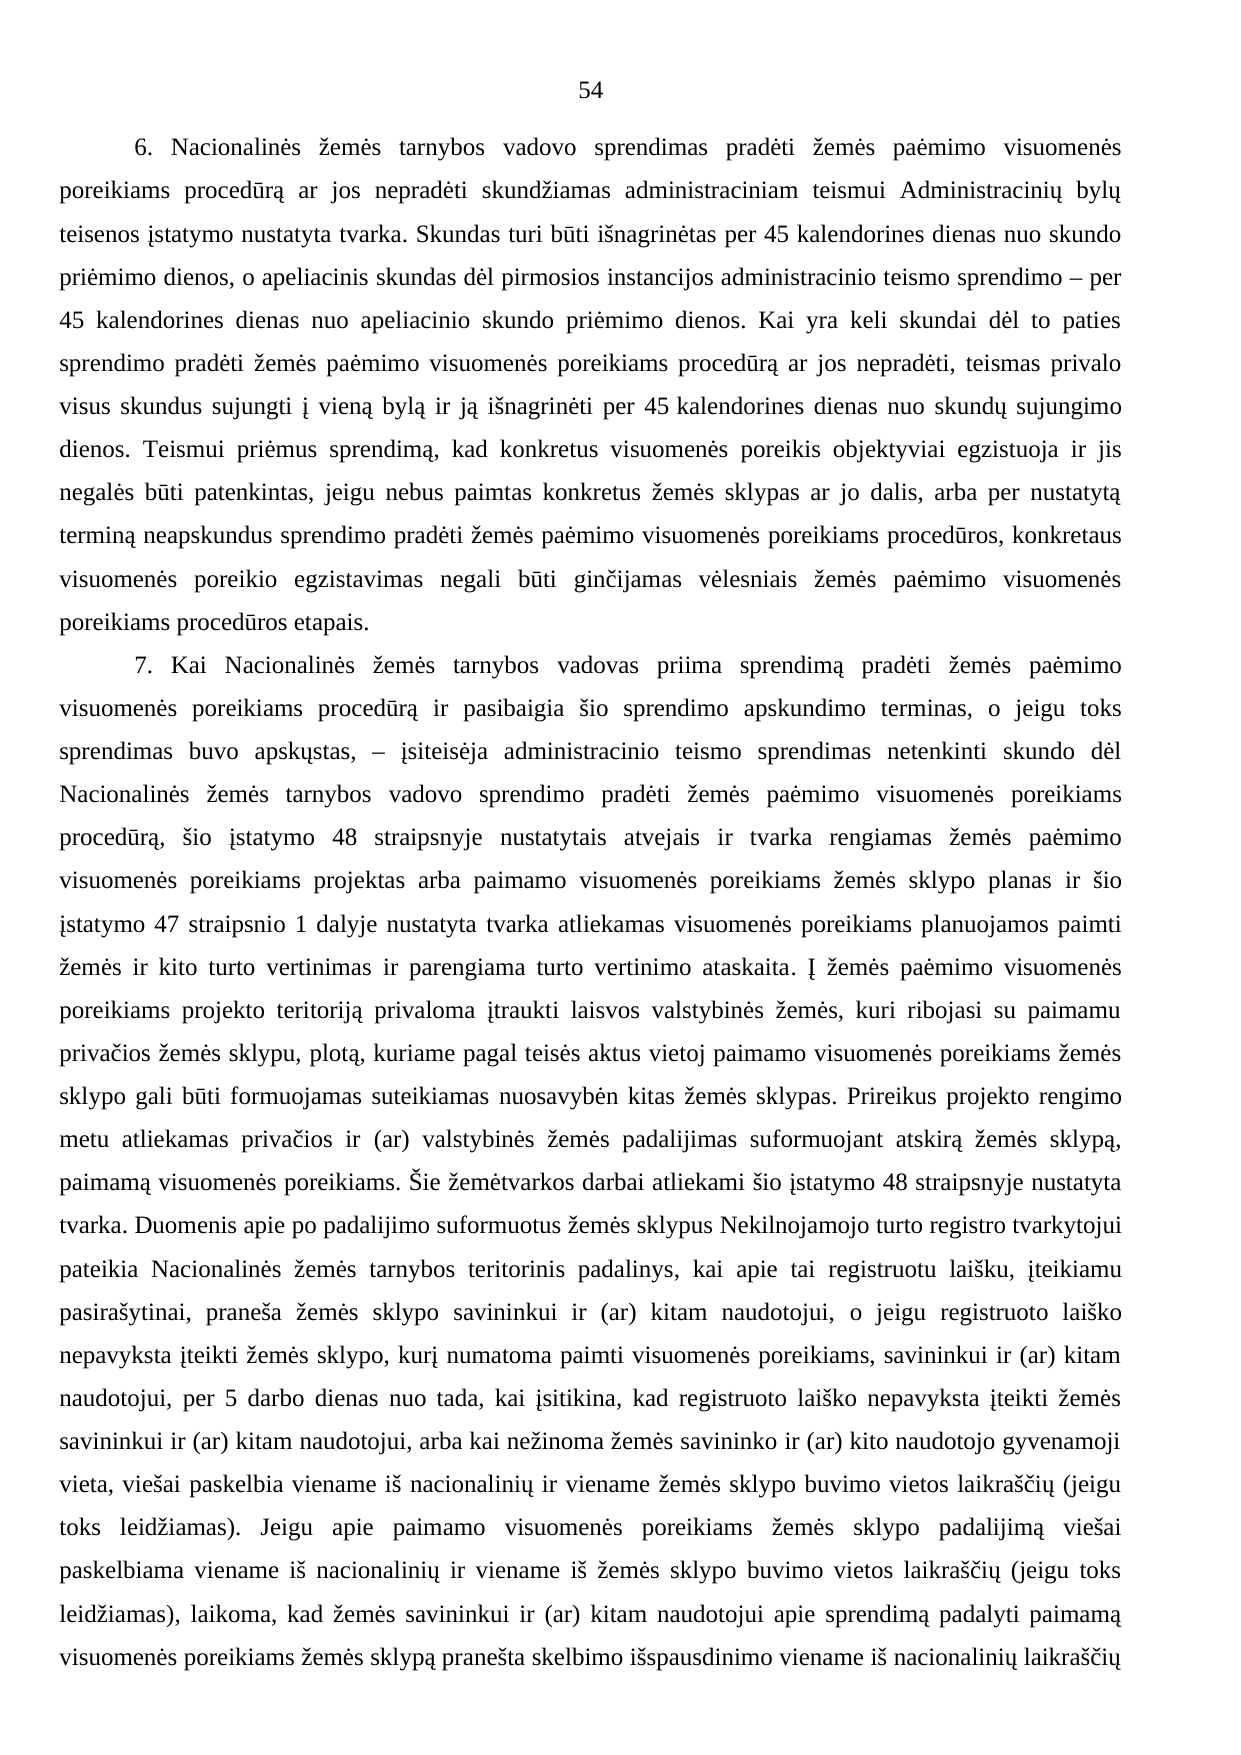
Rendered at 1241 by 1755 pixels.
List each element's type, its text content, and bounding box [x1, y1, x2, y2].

text 6. Nacionalinės žemės tarnybos vadovo sprendimas pradėti žemės paėmimo visuomenės poreikiams procedūrą ar jos nepradėti skundžiamas administraciniam teismui Administracinių bylų teisenos įstatymo nustatyta tvarka. Skundas turi būti išnagrinėtas per 45 kalendorines dienas nuo skundo priėmimo dienos, o apeliacinis skundas dėl pirmosios instancijos administracinio teismo sprendimo – per 45 kalendorines dienas nuo apeliacinio skundo priėmimo dienos. Kai yra keli skundai dėl to paties sprendimo pradėti žemės paėmimo visuomenės poreikiams procedūrą ar jos nepradėti, teismas privalo visus skundus sujungti į vieną bylą ir ją išnagrinėti per 45 kalendorines dienas nuo skundų sujungimo dienos. Teismui priėmus sprendimą, kad konkretus visuomenės poreikis objektyviai egzistuoja ir jis negalės būti patenkintas, jeigu nebus paimtas konkretus žemės sklypas ar jo dalis, arba per nustatytą terminą neapskundus sprendimo pradėti žemės paėmimo visuomenės poreikiams procedūros, konkretaus visuomenės poreikio egzistavimas negali būti ginčijamas vėlesniais žemės paėmimo visuomenės poreikiams procedūros etapais. [59, 132, 1122, 636]
text 7. Kai Nacionalinės žemės tarnybos vadovas priima sprendimą pradėti žemės paėmimo visuomenės poreikiams procedūrą ir pasibaigia šio sprendimo apskundimo terminas, o jeigu toks sprendimas buvo apskųstas, – įsiteisėja administracinio teismo sprendimas netenkinti skundo dėl Nacionalinės žemės tarnybos vadovo sprendimo pradėti žemės paėmimo visuomenės poreikiams procedūrą, šio įstatymo 48 straipsnyje nustatytais atvejais ir tvarka rengiamas žemės paėmimo visuomenės poreikiams projektas arba paimamo visuomenės poreikiams žemės sklypo planas ir šio įstatymo 47 straipsnio 1 dalyje nustatyta tvarka atliekamas visuomenės poreikiams planuojamos paimti žemės ir kito turto vertinimas ir parengiama turto vertinimo ataskaita. Į žemės paėmimo visuomenės poreikiams projekto teritoriją privaloma įtraukti laisvos valstybinės žemės, kuri ribojasi su paimamu privačios žemės sklypu, plotą, kuriame pagal teisės aktus vietoj paimamo visuomenės poreikiams žemės sklypo gali būti formuojamas suteikiamas nuosavybėn kitas žemės sklypas. Prireikus projekto rengimo metu atliekamas privačios ir (ar) valstybinės žemės padalijimas suformuojant atskirą žemės sklypą, paimamą visuomenės poreikiams. Šie žemėtvarkos darbai atliekami šio įstatymo 48 straipsnyje nustatyta tvarka. Duomenis apie po padalijimo suformuotus žemės sklypus Nekilnojamojo turto registro tvarkytojui pateikia Nacionalinės žemės tarnybos teritorinis padalinys, kai apie tai registruotu laišku, įteikiamu pasirašytinai, praneša žemės sklypo savininkui ir (ar) kitam naudotojui, o jeigu registruoto laiško nepavyksta įteikti žemės sklypo, kurį numatoma paimti visuomenės poreikiams, savininkui ir (ar) kitam naudotojui, per 5 darbo dienas nuo tada, kai įsitikina, kad registruoto laiško nepavyksta įteikti žemės savininkui ir (ar) kitam naudotojui, arba kai nežinoma žemės savininko ir (ar) kito naudotojo gyvenamoji vieta, viešai paskelbia viename iš nacionalinių ir viename žemės sklypo buvimo vietos laikraščių (jeigu toks leidžiamas). Jeigu apie paimamo visuomenės poreikiams žemės sklypo padalijimą viešai paskelbiama viename iš nacionalinių ir viename iš žemės sklypo buvimo vietos laikraščių (jeigu toks leidžiamas), laikoma, kad žemės savininkui ir (ar) kitam naudotojui apie sprendimą padalyti paimamą visuomenės poreikiams žemės sklypą pranešta skelbimo išspausdinimo viename iš nacionalinių laikraščių [59, 650, 1122, 1671]
